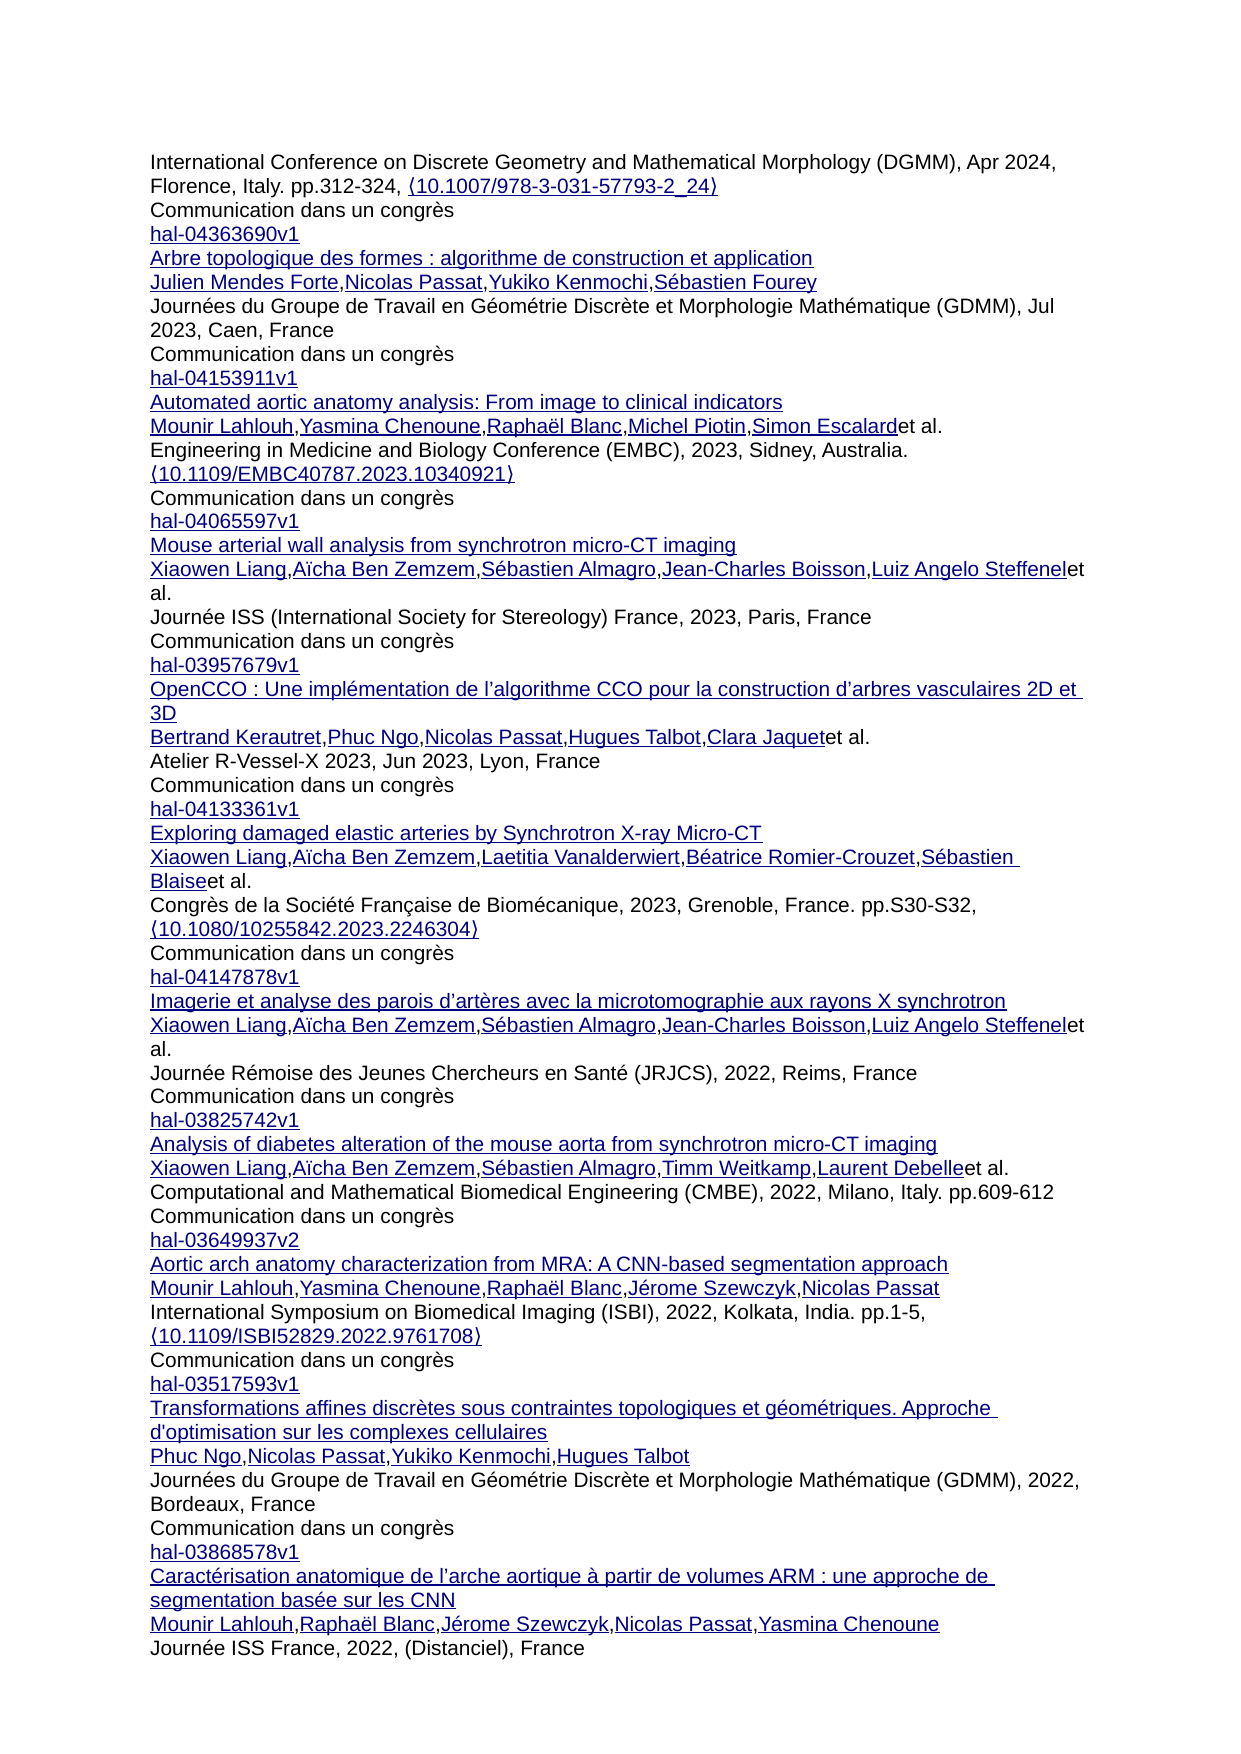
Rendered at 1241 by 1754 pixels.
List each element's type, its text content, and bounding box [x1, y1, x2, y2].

table_cell Arbre topologique des formes : algorithme de construction et application Julien Mendes Forte,Nicolas Passat,Yukiko Kenmochi,Sébastien Fourey Journées du Groupe de Travail en Géométrie Discrète et Morphologie Mathématique (GDMM), Jul 2023, Caen, France Communication dans un congrès hal-04153911v1 [150, 246, 1090, 389]
table_cell Analysis of diabetes alteration of the mouse aorta from synchrotron micro-CT imaging Xiaowen Liang,Aïcha Ben Zemzem,Sébastien Almagro,Timm Weitkamp,Laurent Debelleet al. Computational and Mathematical Biomedical Engineering (CMBE), 2022, Milano, Italy. pp.609-612 Communication dans un congrès hal-03649937v2 [150, 1132, 1090, 1252]
table_cell Exploring damaged elastic arteries by Synchrotron X-ray Micro-CT Xiaowen Liang,Aïcha Ben Zemzem,Laetitia Vanalderwiert,Béatrice Romier-Crouzet,Sébastien Blaiseet al. Congrès de la Société Française de Biomécanique, 2023, Grenoble, France. pp.S30-S32, ⟨10.1080/10255842.2023.2246304⟩ Communication dans un congrès hal-04147878v1 [150, 821, 1090, 988]
table_cell International Conference on Discrete Geometry and Mathematical Morphology (DGMM), Apr 2024, Florence, Italy. pp.312-324, ⟨10.1007/978-3-031-57793-2_24⟩ Communication dans un congrès hal-04363690v1 [150, 150, 1090, 246]
table_cell Imagerie et analyse des parois d’artères avec la microtomographie aux rayons X synchrotron Xiaowen Liang,Aïcha Ben Zemzem,Sébastien Almagro,Jean-Charles Boisson,Luiz Angelo Steffenelet al. Journée Rémoise des Jeunes Chercheurs en Santé (JRJCS), 2022, Reims, France Communication dans un congrès hal-03825742v1 [150, 989, 1090, 1132]
table_cell Automated aortic anatomy analysis: From image to clinical indicators Mounir Lahlouh,Yasmina Chenoune,Raphaël Blanc,Michel Piotin,Simon Escalardet al. Engineering in Medicine and Biology Conference (EMBC), 2023, Sidney, Australia. ⟨10.1109/EMBC40787.2023.10340921⟩ Communication dans un congrès hal-04065597v1 [150, 390, 1090, 533]
table_cell Transformations affines discrètes sous contraintes topologiques et géométriques. Approche d'optimisation sur les complexes cellulaires Phuc Ngo,Nicolas Passat,Yukiko Kenmochi,Hugues Talbot Journées du Groupe de Travail en Géométrie Discrète et Morphologie Mathématique (GDMM), 2022, Bordeaux, France Communication dans un congrès hal-03868578v1 [150, 1396, 1090, 1563]
table_cell Caractérisation anatomique de l’arche aortique à partir de volumes ARM : une approche de segmentation basée sur les CNN Mounir Lahlouh,Raphaël Blanc,Jérome Szewczyk,Nicolas Passat,Yasmina Chenoune Journée ISS France, 2022, (Distanciel), France [150, 1564, 1090, 1659]
table_cell Aortic arch anatomy characterization from MRA: A CNN-based segmentation approach Mounir Lahlouh,Yasmina Chenoune,Raphaël Blanc,Jérome Szewczyk,Nicolas Passat International Symposium on Biomedical Imaging (ISBI), 2022, Kolkata, India. pp.1-5, ⟨10.1109/ISBI52829.2022.9761708⟩ Communication dans un congrès hal-03517593v1 [150, 1252, 1090, 1396]
table_cell Mouse arterial wall analysis from synchrotron micro-CT imaging Xiaowen Liang,Aïcha Ben Zemzem,Sébastien Almagro,Jean-Charles Boisson,Luiz Angelo Steffenelet al. Journée ISS (International Society for Stereology) France, 2023, Paris, France Communication dans un congrès hal-03957679v1 [150, 533, 1090, 677]
table_cell OpenCCO : Une implémentation de l’algorithme CCO pour la construction d’arbres vasculaires 2D et 3D Bertrand Kerautret,Phuc Ngo,Nicolas Passat,Hugues Talbot,Clara Jaquetet al. Atelier R-Vessel-X 2023, Jun 2023, Lyon, France Communication dans un congrès hal-04133361v1 [150, 677, 1090, 821]
